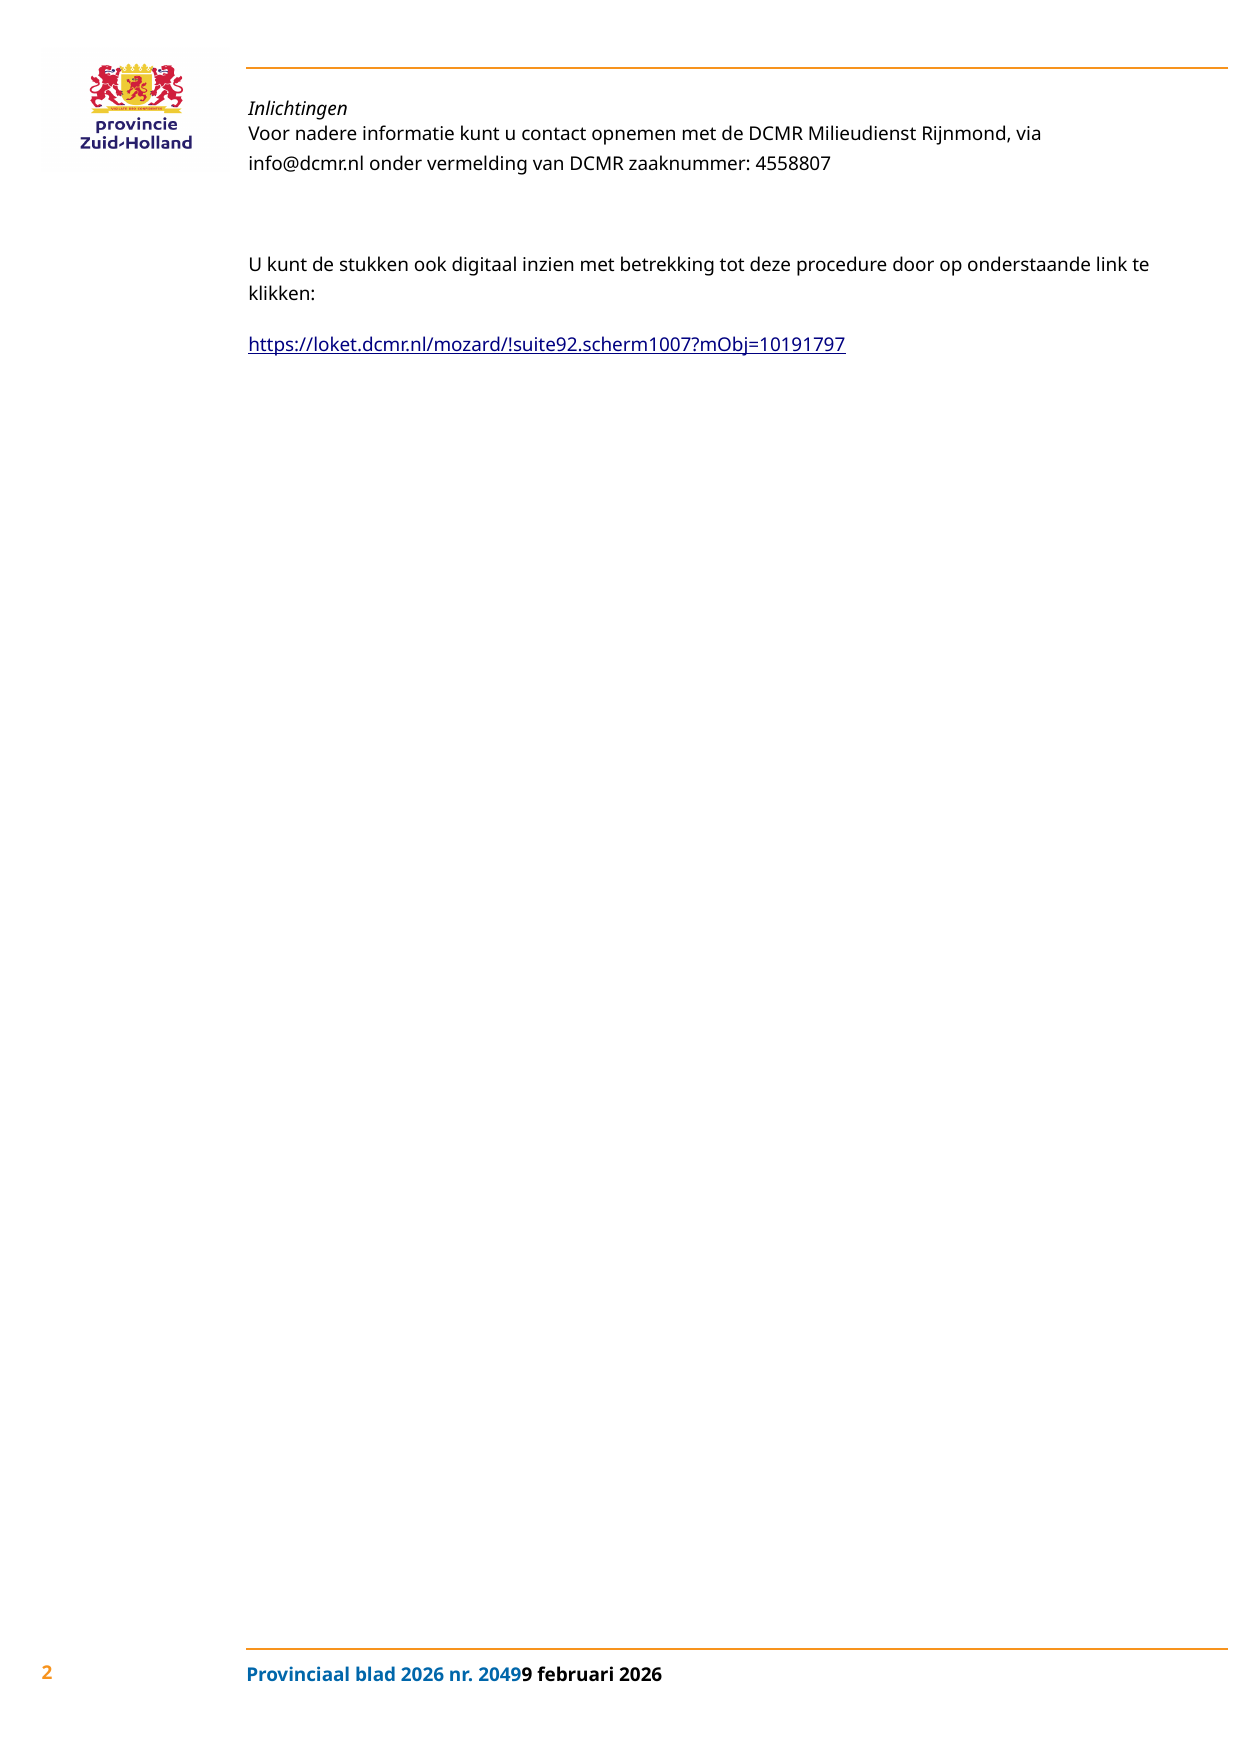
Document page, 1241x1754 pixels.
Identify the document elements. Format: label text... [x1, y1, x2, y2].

picture [41, 47, 231, 172]
text Voor nadere informatie kunt u contact opnemen met de DCMR Milieudienst Rijnmond, via info@dcmr.nl onder vermelding van DCMR zaaknummer: 4558807 [248, 121, 1152, 176]
text Inlichtingen [248, 95, 1152, 121]
text U kunt de stukken ook digitaal inzien met betrekking tot deze procedure door op onderstaande link te klikken: [248, 251, 1152, 306]
text https://loket.dcmr.nl/mozard/!suite92.scherm1007?mObj=10191797 [248, 331, 1152, 357]
